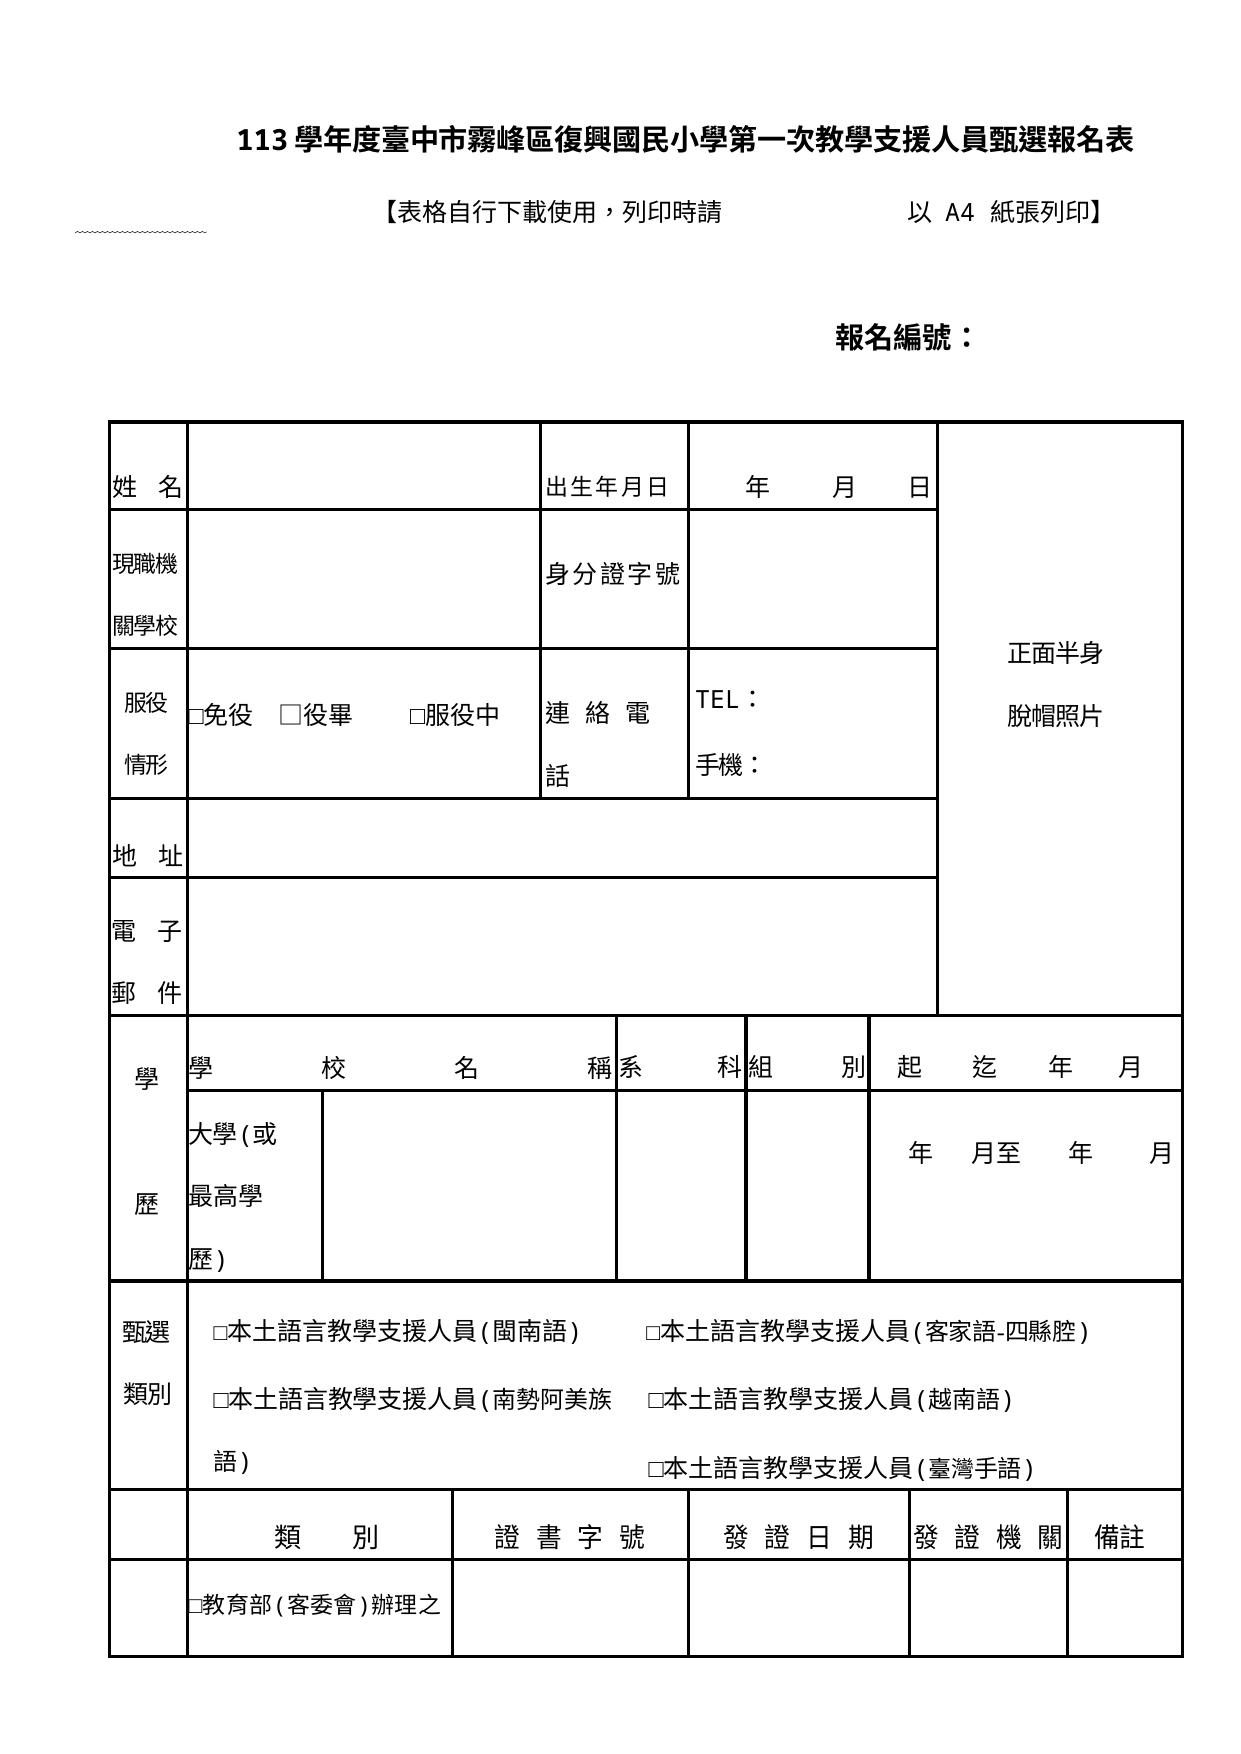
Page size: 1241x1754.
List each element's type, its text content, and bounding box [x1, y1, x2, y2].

table_cell 發 證 機 關 [911, 1491, 1066, 1558]
table_cell 現職機關學校 [111, 511, 186, 647]
table_cell 起 迄 年 月 [871, 1017, 1181, 1089]
table_cell [911, 1561, 1066, 1655]
table_cell [454, 1561, 687, 1655]
table_cell 學 校 名 稱 [189, 1017, 615, 1089]
table_cell 系 科 [618, 1017, 744, 1089]
text 【表格自行下載使用，列印時請 以 A4 紙張列印】 [372, 169, 1165, 231]
table_cell 連 絡 電 話 [542, 650, 687, 797]
text 報名編號： [75, 294, 981, 356]
table_cell TEL： 手機： [690, 650, 936, 797]
table_cell 學 歷 [111, 1017, 186, 1279]
table_cell 類 別 [189, 1491, 451, 1558]
table_cell □教育部(客委會)辦理之 [189, 1561, 451, 1655]
table_cell [189, 879, 936, 1014]
table_cell 子件 [146, 879, 186, 1014]
table_header 正面半身脫帽照片 [939, 424, 1181, 1014]
table_header 年 月 日 [690, 424, 936, 507]
table_cell 年 月至 年 月 [871, 1092, 1181, 1279]
table_cell 組 別 [748, 1017, 867, 1089]
table_header 姓 [111, 424, 146, 507]
table_cell [690, 511, 936, 647]
table_cell 身分證字號 [542, 511, 687, 647]
table_cell 甄選 類別 [111, 1283, 186, 1488]
text 113學年度臺中市霧峰區復興國民小學第一次教學支援人員甄選報名表 [236, 96, 1165, 158]
table_cell [189, 511, 539, 647]
table_header 名 [146, 424, 186, 507]
table_cell [690, 1561, 908, 1655]
table_cell 大學(或最高學歷) [189, 1092, 321, 1279]
table_cell 發 證 日 期 [690, 1491, 908, 1558]
table_cell [324, 1092, 615, 1279]
table_cell □免役 □役畢 □服役中 [189, 650, 539, 797]
table_cell 服役情形 [111, 650, 186, 797]
table_cell 址 [146, 800, 186, 876]
table_cell 備註 [1069, 1491, 1181, 1558]
table_cell [111, 1561, 186, 1655]
table_cell 證 書 字 號 [454, 1491, 687, 1558]
table_cell □本土語言教學支援人員(閩南語) □本土語言教學支援人員(南勢阿美族語) [189, 1283, 616, 1488]
table_cell □本土語言教學支援人員(客家語-四縣腔) □本土語言教學支援人員(越南語) □本土語言教學支援人員(臺灣手語) [616, 1283, 1181, 1488]
table_cell [189, 800, 936, 876]
table_cell [748, 1092, 867, 1279]
table_header 出生年月日 [542, 424, 687, 507]
table_cell 地 [111, 800, 146, 876]
table_cell [111, 1491, 186, 1558]
table_cell [1069, 1561, 1181, 1655]
table_cell 電郵 [111, 879, 146, 1014]
table_header [189, 424, 539, 507]
table_cell [618, 1092, 744, 1279]
